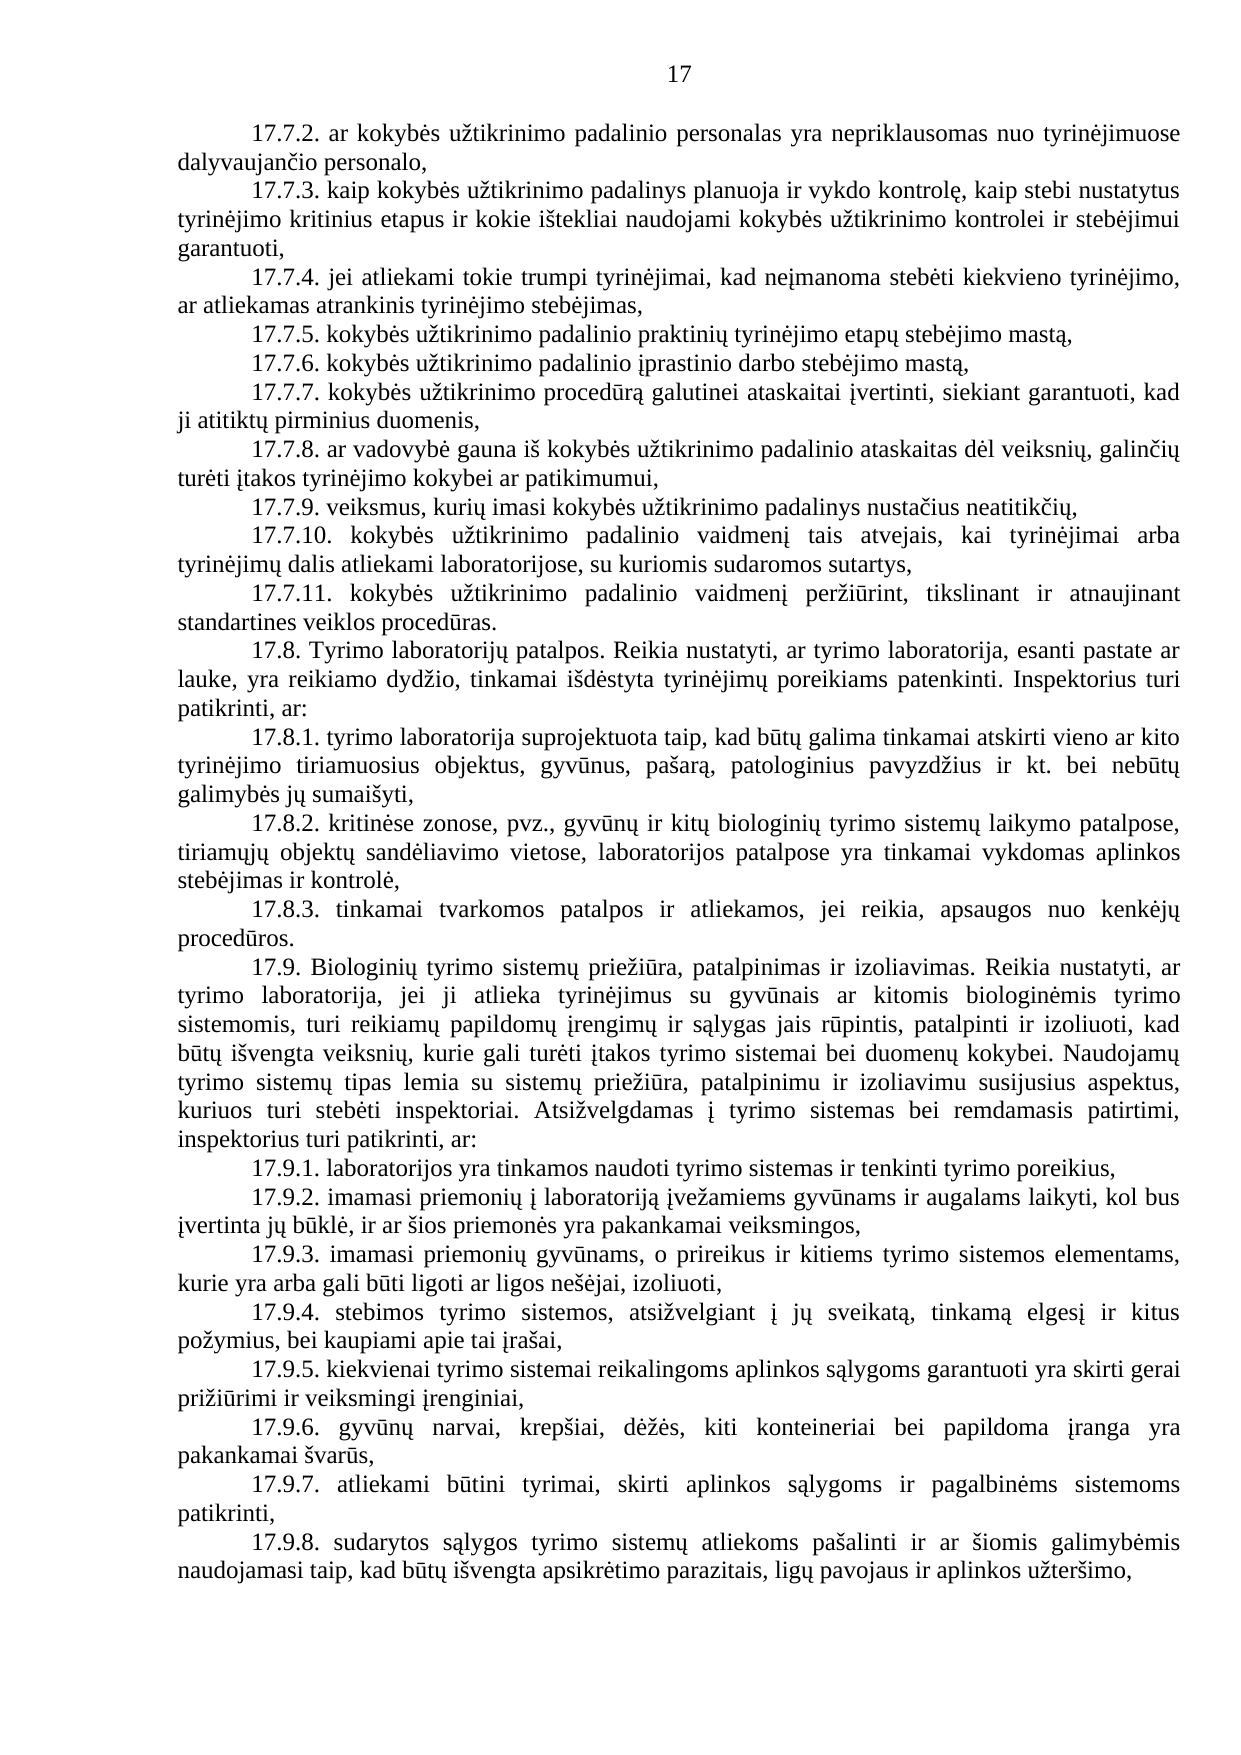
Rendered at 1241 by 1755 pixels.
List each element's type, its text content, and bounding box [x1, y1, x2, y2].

text 17.9.5. kiekvienai tyrimo sistemai reikalingoms aplinkos sąlygoms garantuoti yra skirti gerai prižiūrimi ir veiksmingi įrenginiai, [177, 1354, 1181, 1412]
text 17.7.4. jei atliekami tokie trumpi tyrinėjimai, kad neįmanoma stebėti kiekvieno tyrinėjimo, ar atliekamas atrankinis tyrinėjimo stebėjimas, [177, 262, 1181, 319]
text 17.9.8. sudarytos sąlygos tyrimo sistemų atliekoms pašalinti ir ar šiomis galimybėmis naudojamasi taip, kad būtų išvengta apsikrėtimo parazitais, ligų pavojaus ir aplinkos užteršimo, [177, 1527, 1181, 1584]
text 17.7.9. veiksmus, kurių imasi kokybės užtikrinimo padalinys nustačius neatitikčių, [177, 492, 1181, 521]
text 17.8.3. tinkamai tvarkomos patalpos ir atliekamos, jei reikia, apsaugos nuo kenkėjų procedūros. [177, 894, 1181, 952]
text 17.9.7. atliekami būtini tyrimai, skirti aplinkos sąlygoms ir pagalbinėms sistemoms patikrinti, [177, 1469, 1181, 1527]
text 17.7.5. kokybės užtikrinimo padalinio praktinių tyrinėjimo etapų stebėjimo mastą, [177, 319, 1181, 348]
text 17.7.11. kokybės užtikrinimo padalinio vaidmenį peržiūrint, tikslinant ir atnaujinant standartines veiklos procedūras. [177, 578, 1181, 636]
text 17.7.10. kokybės užtikrinimo padalinio vaidmenį tais atvejais, kai tyrinėjimai arba tyrinėjimų dalis atliekami laboratorijose, su kuriomis sudaromos sutartys, [177, 521, 1181, 578]
text 17.8.1. tyrimo laboratorija suprojektuota taip, kad būtų galima tinkamai atskirti vieno ar kito tyrinėjimo tiriamuosius objektus, gyvūnus, pašarą, patologinius pavyzdžius ir kt. bei nebūtų galimybės jų sumaišyti, [177, 722, 1181, 808]
text 17.7.2. ar kokybės užtikrinimo padalinio personalas yra nepriklausomas nuo tyrinėjimuose dalyvaujančio personalo, [177, 118, 1181, 176]
text 17.9.1. laboratorijos yra tinkamos naudoti tyrimo sistemas ir tenkinti tyrimo poreikius, [177, 1153, 1181, 1182]
text 17.7.7. kokybės užtikrinimo procedūrą galutinei ataskaitai įvertinti, siekiant garantuoti, kad ji atitiktų pirminius duomenis, [177, 377, 1181, 434]
text 17.8. Tyrimo laboratorijų patalpos. Reikia nustatyti, ar tyrimo laboratorija, esanti pastate ar lauke, yra reikiamo dydžio, tinkamai išdėstyta tyrinėjimų poreikiams patenkinti. Inspektorius turi patikrinti, ar: [177, 636, 1181, 722]
text 17.9.3. imamasi priemonių gyvūnams, o prireikus ir kitiems tyrimo sistemos elementams, kurie yra arba gali būti ligoti ar ligos nešėjai, izoliuoti, [177, 1239, 1181, 1297]
text 17.9.2. imamasi priemonių į laboratoriją įvežamiems gyvūnams ir augalams laikyti, kol bus įvertinta jų būklė, ir ar šios priemonės yra pakankamai veiksmingos, [177, 1182, 1181, 1239]
text 17.7.8. ar vadovybė gauna iš kokybės užtikrinimo padalinio ataskaitas dėl veiksnių, galinčių turėti įtakos tyrinėjimo kokybei ar patikimumui, [177, 434, 1181, 492]
text 17.7.3. kaip kokybės užtikrinimo padalinys planuoja ir vykdo kontrolę, kaip stebi nustatytus tyrinėjimo kritinius etapus ir kokie ištekliai naudojami kokybės užtikrinimo kontrolei ir stebėjimui garantuoti, [177, 176, 1181, 262]
text 17.8.2. kritinėse zonose, pvz., gyvūnų ir kitų biologinių tyrimo sistemų laikymo patalpose, tiriamųjų objektų sandėliavimo vietose, laboratorijos patalpose yra tinkamai vykdomas aplinkos stebėjimas ir kontrolė, [177, 808, 1181, 894]
text 17.9. Biologinių tyrimo sistemų priežiūra, patalpinimas ir izoliavimas. Reikia nustatyti, ar tyrimo laboratorija, jei ji atlieka tyrinėjimus su gyvūnais ar kitomis biologinėmis tyrimo sistemomis, turi reikiamų papildomų įrengimų ir sąlygas jais rūpintis, patalpinti ir izoliuoti, kad būtų išvengta veiksnių, kurie gali turėti įtakos tyrimo sistemai bei duomenų kokybei. Naudojamų tyrimo sistemų tipas lemia su sistemų priežiūra, patalpinimu ir izoliavimu susijusius aspektus, kuriuos turi stebėti inspektoriai. Atsižvelgdamas į tyrimo sistemas bei remdamasis patirtimi, inspektorius turi patikrinti, ar: [177, 952, 1181, 1153]
text 17.7.6. kokybės užtikrinimo padalinio įprastinio darbo stebėjimo mastą, [177, 348, 1181, 377]
text 17.9.4. stebimos tyrimo sistemos, atsižvelgiant į jų sveikatą, tinkamą elgesį ir kitus požymius, bei kaupiami apie tai įrašai, [177, 1297, 1181, 1354]
text 17.9.6. gyvūnų narvai, krepšiai, dėžės, kiti konteineriai bei papildoma įranga yra pakankamai švarūs, [177, 1412, 1181, 1469]
